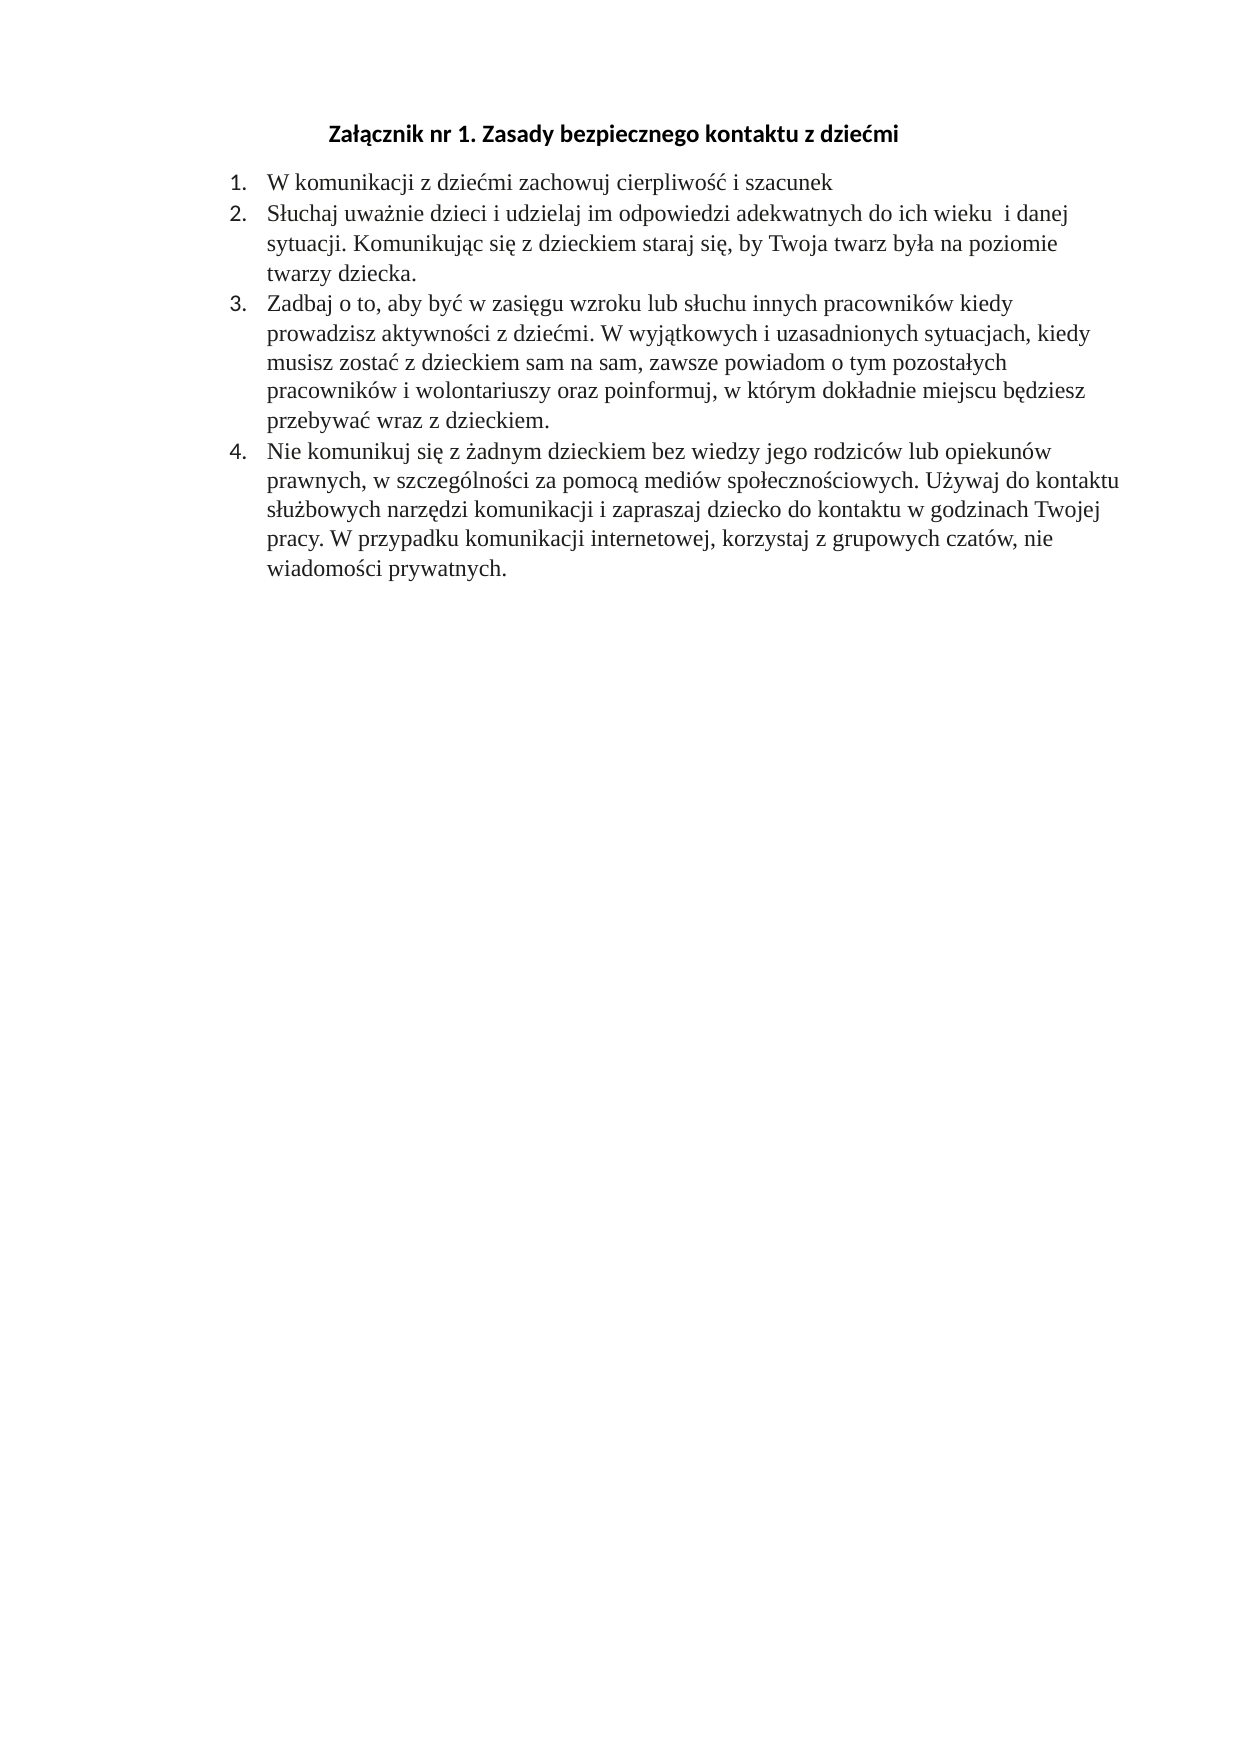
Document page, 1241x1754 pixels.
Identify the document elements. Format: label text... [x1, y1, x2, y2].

subtitle Załącznik nr 1. Zasady bezpiecznego kontaktu z dziećmi [118, 118, 1116, 149]
list Słuchaj uważnie dzieci i udzielaj im odpowiedzi adekwatnych do ich wieku i danej sytuacji. Komunikując się z dzieckiem staraj się, by Twoja twarz była na poziomie twarzy dziecka. [229, 198, 1122, 287]
list Zadbaj o to, aby być w zasięgu wzroku lub słuchu innych pracowników kiedy prowadzisz aktywności z dziećmi. W wyjątkowych i uzasadnionych sytuacjach, kiedy musisz zostać z dzieckiem sam na sam, zawsze powiadom o tym pozostałych pracowników i wolontariuszy oraz poinformuj, w którym dokładnie miejscu będziesz przebywać wraz z dzieckiem. [229, 288, 1122, 434]
list W komunikacji z dziećmi zachowuj cierpliwość i szacunek [229, 167, 1122, 197]
list Nie komunikuj się z żadnym dzieckiem bez wiedzy jego rodziców lub opiekunów prawnych, w szczególności za pomocą mediów społecznościowych. Używaj do kontaktu służbowych narzędzi komunikacji i zapraszaj dziecko do kontaktu w godzinach Twojej pracy. W przypadku komunikacji internetowej, korzystaj z grupowych czatów, nie wiadomości prywatnych. [229, 436, 1122, 582]
